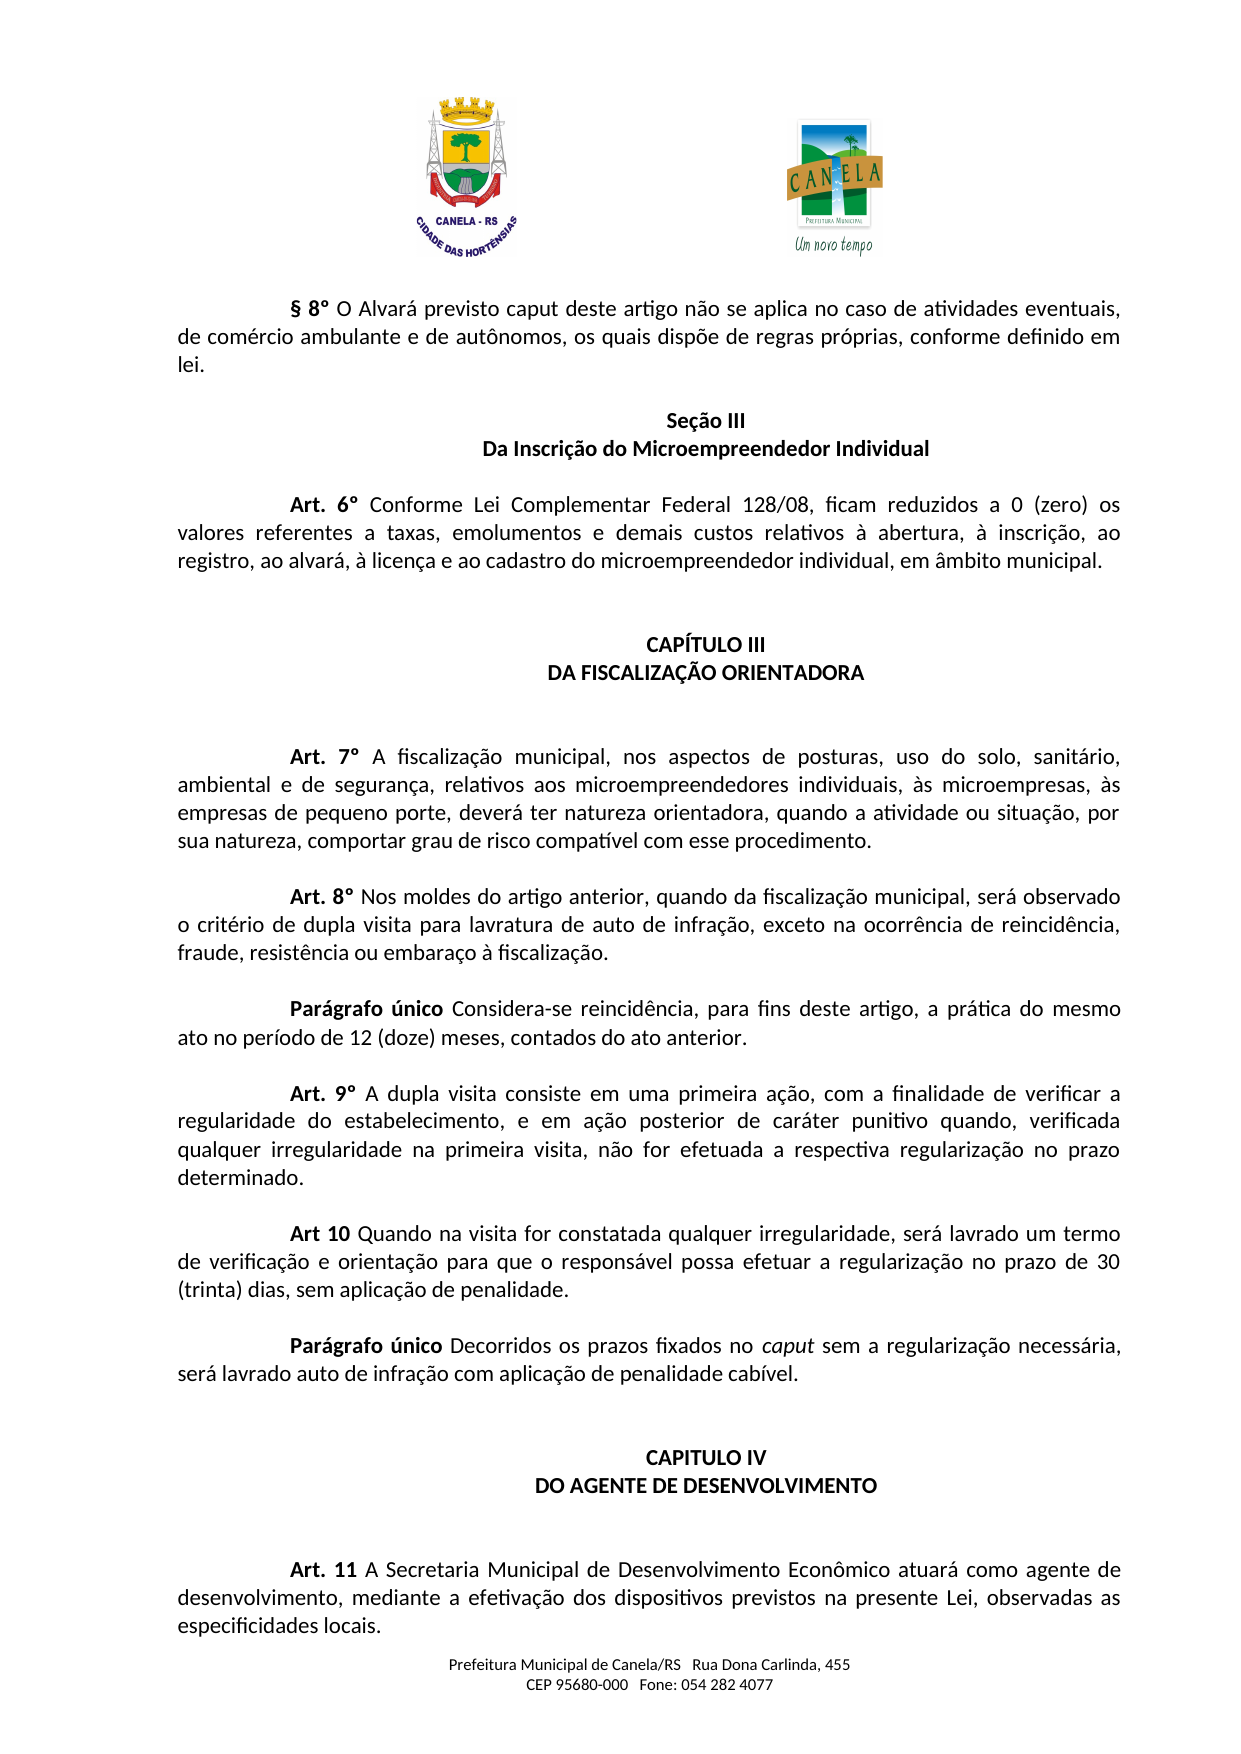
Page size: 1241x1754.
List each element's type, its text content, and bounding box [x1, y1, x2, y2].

text § 8º O Alvará previsto caput deste artigo não se aplica no caso de atividades eventuais, de comércio ambulante e de autônomos, os quais dispõe de regras próprias, conforme definido em lei. [177, 294, 1122, 378]
text Art. 6º Conforme Lei Complementar Federal 128/08, ficam reduzidos a 0 (zero) os valores referentes a taxas, emolumentos e demais custos relativos à abertura, à inscrição, ao registro, ao alvará, à licença e ao cadastro do microempreendedor individual, em âmbito municipal. [177, 490, 1122, 574]
text Da Inscrição do Microempreendedor Individual [177, 434, 1122, 462]
text DA FISCALIZAÇÃO ORIENTADORA [177, 658, 1122, 686]
text Art. 9º A dupla visita consiste em uma primeira ação, com a finalidade de verificar a regularidade do estabelecimento, e em ação posterior de caráter punitivo quando, verificada qualquer irregularidade na primeira visita, não for efetuada a respectiva regularização no prazo determinado. [177, 1079, 1122, 1191]
text CAPÍTULO III [177, 630, 1122, 658]
text Art. 11 A Secretaria Municipal de Desenvolvimento Econômico atuará como agente de desenvolvimento, mediante a efetivação dos dispositivos previstos na presente Lei, observadas as especificidades locais. [177, 1555, 1122, 1639]
text Parágrafo único Decorridos os prazos fixados no caput sem a regularização necessária, será lavrado auto de infração com aplicação de penalidade cabível. [177, 1331, 1122, 1387]
picture [787, 118, 883, 257]
text Seção III [177, 406, 1122, 434]
text Art 10 Quando na visita for constatada qualquer irregularidade, será lavrado um termo de verificação e orientação para que o responsável possa efetuar a regularização no prazo de 30 (trinta) dias, sem aplicação de penalidade. [177, 1219, 1122, 1303]
text Parágrafo único Considera-se reincidência, para fins deste artigo, a prática do mesmo ato no período de 12 (doze) meses, contados do ato anterior. [177, 994, 1122, 1051]
text Art. 7º A fiscalização municipal, nos aspectos de posturas, uso do solo, sanitário, ambiental e de segurança, relativos aos microempreendedores individuais, às microempresas, às empresas de pequeno porte, deverá ter natureza orientadora, quando a atividade ou situação, por sua natureza, comportar grau de risco compatível com esse procedimento. [177, 742, 1122, 854]
picture [416, 97, 517, 257]
text Art. 8º Nos moldes do artigo anterior, quando da fiscalização municipal, será observado o critério de dupla visita para lavratura de auto de infração, exceto na ocorrência de reincidência, fraude, resistência ou embaraço à fiscalização. [177, 882, 1122, 967]
text DO AGENTE DE DESENVOLVIMENTO [177, 1471, 1122, 1499]
text CAPITULO IV [177, 1443, 1122, 1471]
